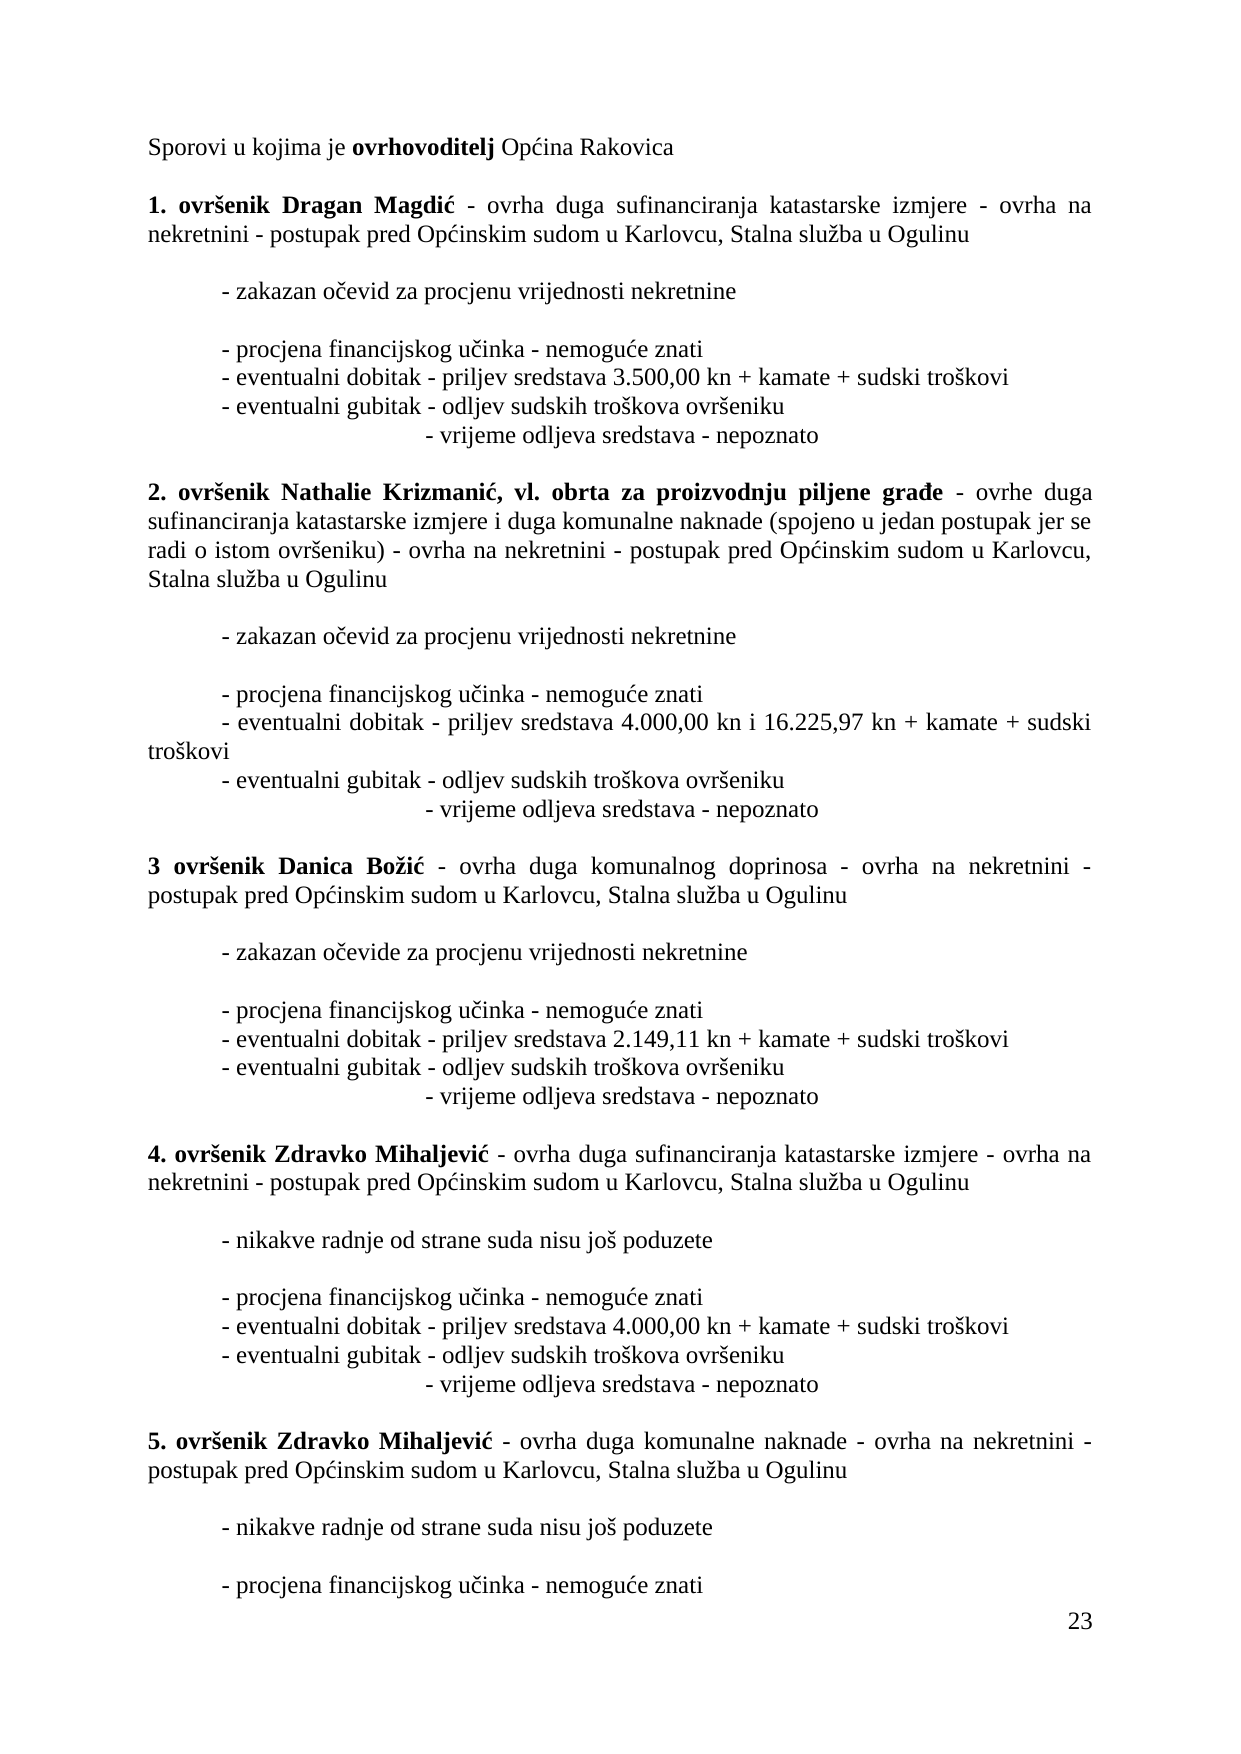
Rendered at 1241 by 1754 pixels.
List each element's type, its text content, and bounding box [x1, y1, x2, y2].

text - eventualni gubitak - odljev sudskih troškova ovršeniku [148, 1052, 1093, 1081]
text 4. ovršenik Zdravko Mihaljević - ovrha duga sufinanciranja katastarske izmjere - ovrha na nekretnini - postupak pred Općinskim sudom u Karlovcu, Stalna služba u Ogulinu [148, 1139, 1093, 1196]
text - eventualni dobitak - priljev sredstava 2.149,11 kn + kamate + sudski troškovi [148, 1024, 1093, 1052]
text - procjena financijskog učinka - nemoguće znati [148, 334, 1093, 362]
text - procjena financijskog učinka - nemoguće znati [148, 679, 1093, 707]
text 3 ovršenik Danica Božić - ovrha duga komunalnog doprinosa - ovrha na nekretnini - postupak pred Općinskim sudom u Karlovcu, Stalna služba u Ogulinu [148, 851, 1093, 909]
text - zakazan očevid za procjenu vrijednosti nekretnine [148, 276, 1093, 305]
text - eventualni dobitak - priljev sredstava 4.000,00 kn + kamate + sudski troškovi [148, 1311, 1093, 1340]
text - nikakve radnje od strane suda nisu još poduzete [148, 1512, 1093, 1541]
text 1. ovršenik Dragan Magdić - ovrha duga sufinanciranja katastarske izmjere - ovrha na nekretnini - postupak pred Općinskim sudom u Karlovcu, Stalna služba u Ogulinu [148, 190, 1093, 247]
text - zakazan očevide za procjenu vrijednosti nekretnine [148, 937, 1093, 966]
text - eventualni gubitak - odljev sudskih troškova ovršeniku [148, 1340, 1093, 1369]
text - eventualni dobitak - priljev sredstava 4.000,00 kn i 16.225,97 kn + kamate + sudski troškovi [148, 707, 1093, 765]
text - zakazan očevid za procjenu vrijednosti nekretnine [148, 621, 1093, 650]
text - vrijeme odljeva sredstava - nepoznato [148, 420, 1093, 449]
text - procjena financijskog učinka - nemoguće znati [148, 1570, 1093, 1599]
text - procjena financijskog učinka - nemoguće znati [148, 995, 1093, 1024]
text - vrijeme odljeva sredstava - nepoznato [148, 1081, 1093, 1110]
text - nikakve radnje od strane suda nisu još poduzete [148, 1225, 1093, 1254]
text - vrijeme odljeva sredstava - nepoznato [148, 1369, 1093, 1397]
text - eventualni gubitak - odljev sudskih troškova ovršeniku [148, 391, 1093, 420]
text - eventualni gubitak - odljev sudskih troškova ovršeniku [148, 765, 1093, 794]
text 2. ovršenik Nathalie Krizmanić, vl. obrta za proizvodnju piljene građe - ovrhe duga sufinanciranja katastarske izmjere i duga komunalne naknade (spojeno u jedan postupak jer se radi o istom ovršeniku) - ovrha na nekretnini - postupak pred Općinskim sudom u Karlovcu, Stalna služba u Ogulinu [148, 477, 1093, 592]
text 5. ovršenik Zdravko Mihaljević - ovrha duga komunalne naknade - ovrha na nekretnini - postupak pred Općinskim sudom u Karlovcu, Stalna služba u Ogulinu [148, 1426, 1093, 1484]
text Sporovi u kojima je ovrhovoditelj Općina Rakovica [148, 132, 1093, 161]
text - eventualni dobitak - priljev sredstava 3.500,00 kn + kamate + sudski troškovi [148, 362, 1093, 391]
text - vrijeme odljeva sredstava - nepoznato [148, 794, 1093, 822]
text - procjena financijskog učinka - nemoguće znati [148, 1282, 1093, 1311]
